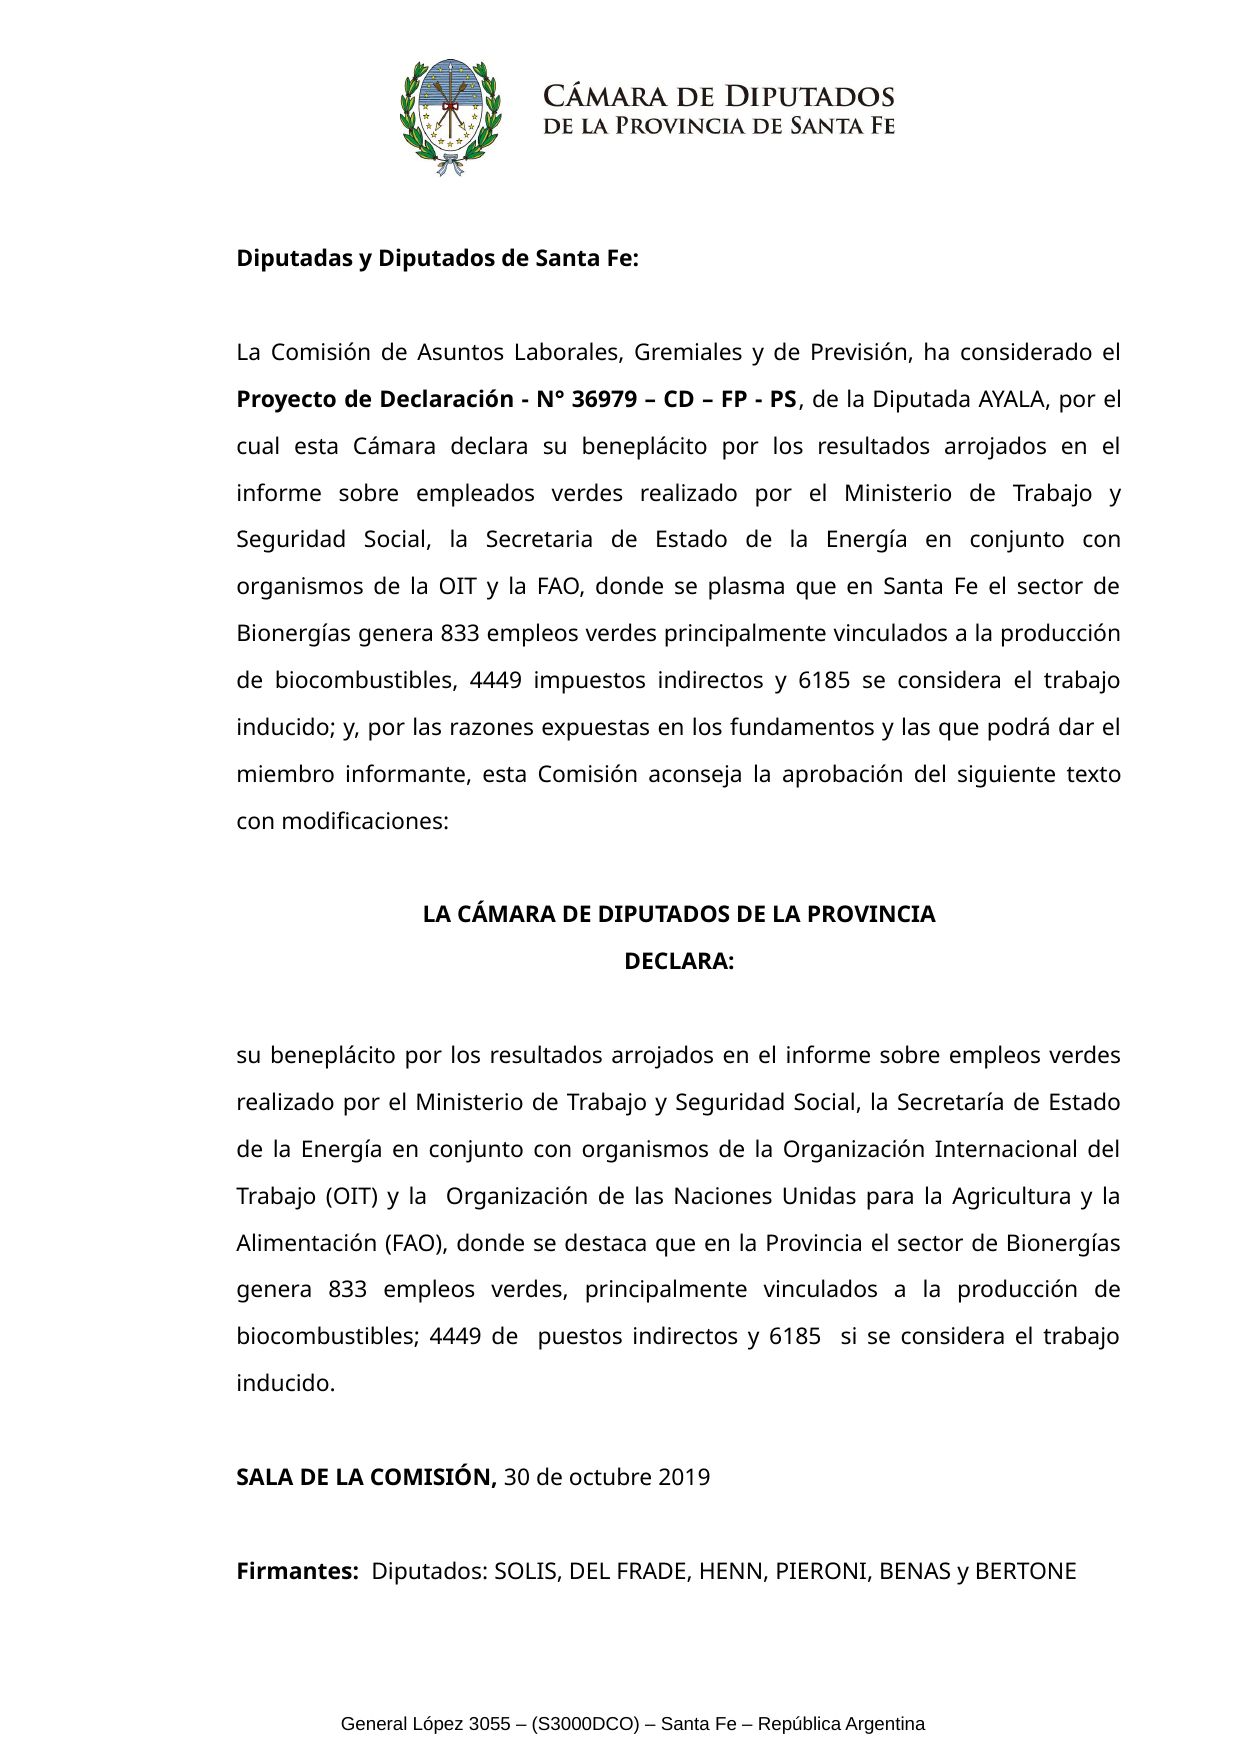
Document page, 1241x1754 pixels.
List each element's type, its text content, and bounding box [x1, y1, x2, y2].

text Firmantes: Diputados: SOLIS, DEL FRADE, HENN, PIERONI, BENAS y BERTONE [236, 1555, 1122, 1586]
subtitle DECLARA: [236, 945, 1122, 977]
subtitle LA CÁMARA DE DIPUTADOS DE LA PROVINCIA [236, 898, 1122, 930]
text Diputadas y Diputados de Santa Fe: [236, 242, 1122, 273]
picture [400, 59, 895, 181]
text SALA DE LA COMISIÓN, 30 de octubre 2019 [236, 1461, 1122, 1492]
text La Comisión de Asuntos Laborales, Gremiales y de Previsión, ha considerado el Proyecto de Declaración - N° 36979 – CD – FP - PS, de la Diputada AYALA, por el cual esta Cámara declara su beneplácito por los resultados arrojados en el informe sobre empleados verdes realizado por el Ministerio de Trabajo y Seguridad Social, la Secretaria de Estado de la Energía en conjunto con organismos de la OIT y la FAO, donde se plasma que en Santa Fe el sector de Bionergías genera 833 empleos verdes principalmente vinculados a la producción de biocombustibles, 4449 impuestos indirectos y 6185 se considera el trabajo inducido; y, por las razones expuestas en los fundamentos y las que podrá dar el miembro informante, esta Comisión aconseja la aprobación del siguiente texto con modificaciones: [236, 336, 1122, 836]
text su beneplácito por los resultados arrojados en el informe sobre empleos verdes realizado por el Ministerio de Trabajo y Seguridad Social, la Secretaría de Estado de la Energía en conjunto con organismos de la Organización Internacional del Trabajo (OIT) y la Organización de las Naciones Unidas para la Agricultura y la Alimentación (FAO), donde se destaca que en la Provincia el sector de Bionergías genera 833 empleos verdes, principalmente vinculados a la producción de biocombustibles; 4449 de puestos indirectos y 6185 si se considera el trabajo inducido. [236, 1039, 1122, 1398]
